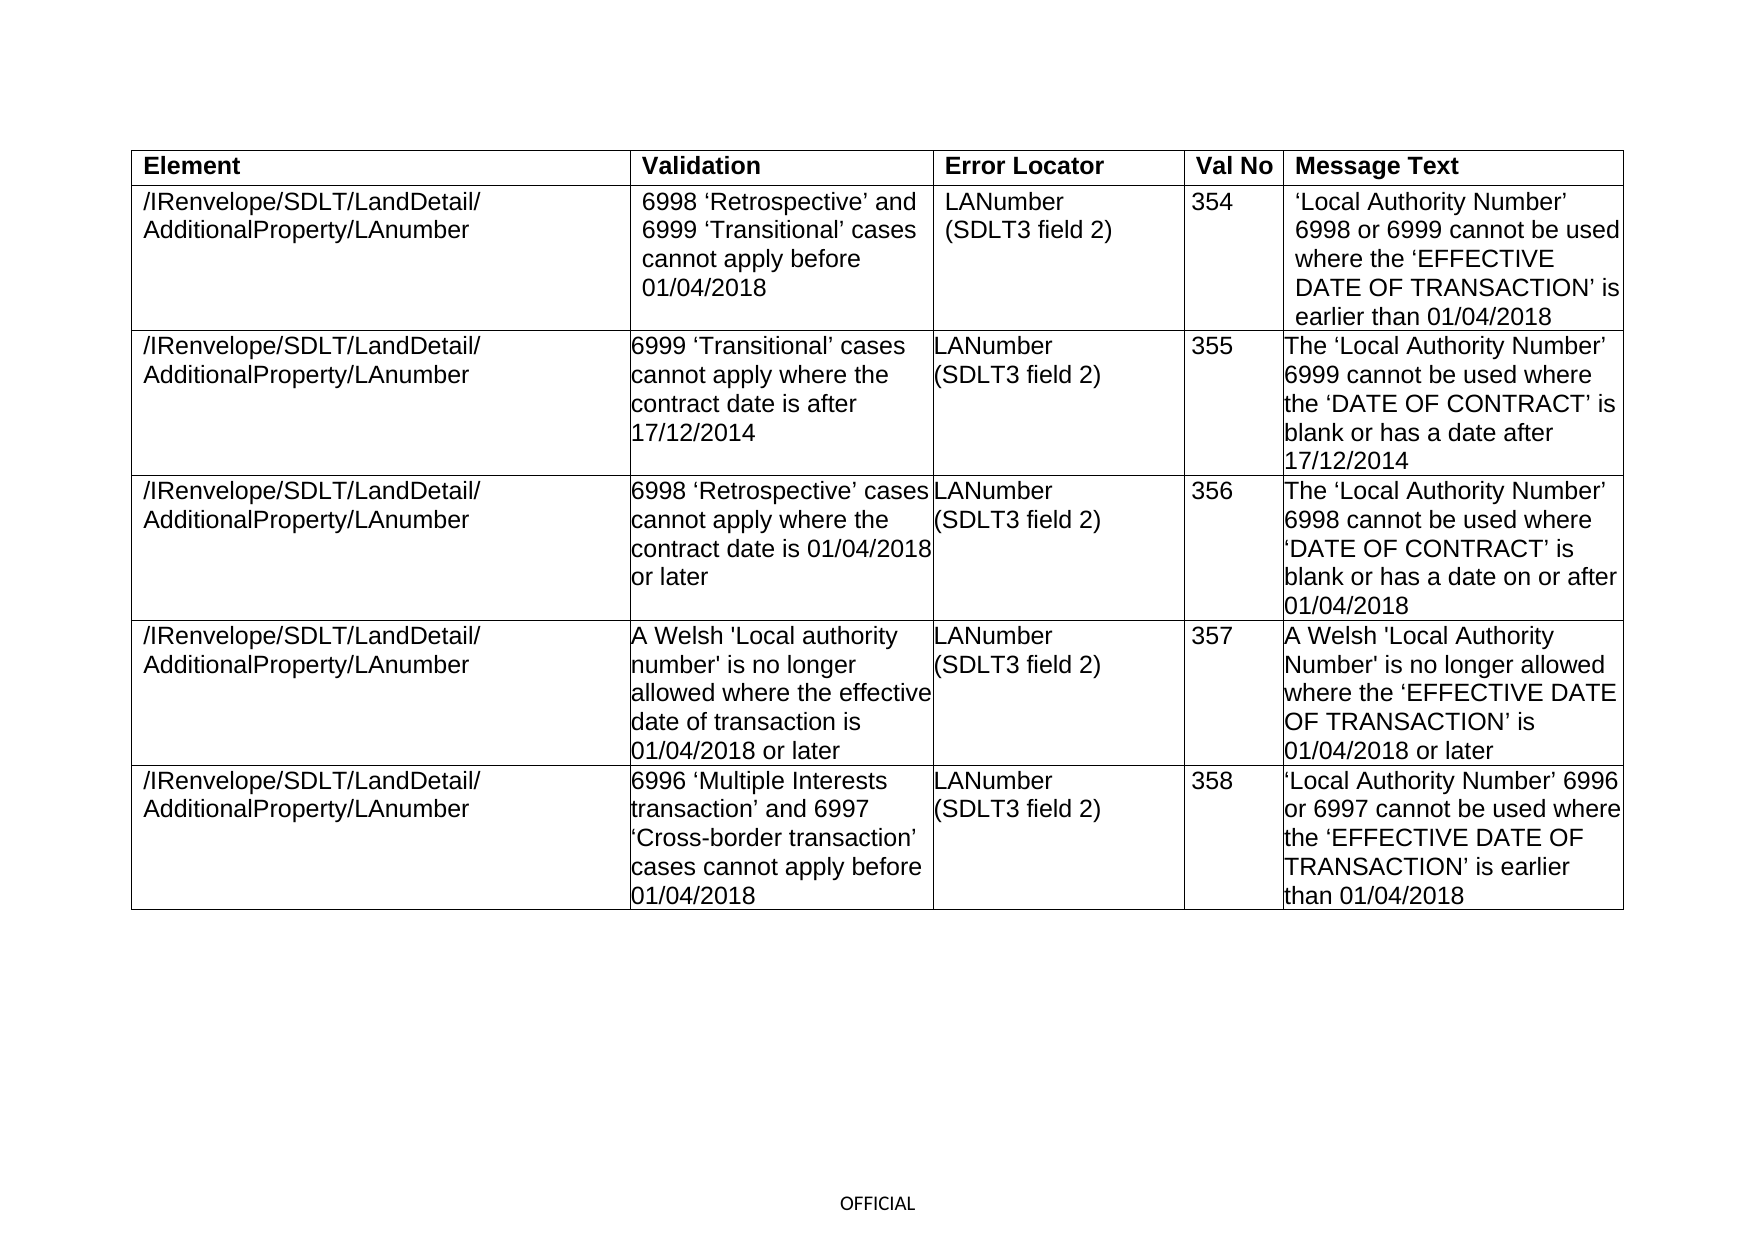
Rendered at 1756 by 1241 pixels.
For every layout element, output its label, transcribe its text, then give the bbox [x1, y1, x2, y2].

table_cell 6996 ‘Multiple Interests transaction’ and 6997 ‘Cross-border transaction’ cases cannot apply before 01/04/2018 [631, 766, 933, 909]
table_header Validation [631, 151, 933, 185]
table_cell 6998 ‘Retrospective’ cases cannot apply where the contract date is 01/04/2018 or later [631, 476, 933, 620]
table_header Val No [1185, 151, 1283, 185]
table_cell /IRenvelope/SDLT/LandDetail/AdditionalProperty/LAnumber [132, 476, 630, 620]
table_cell LANumber (SDLT3 field 2) [934, 476, 1184, 620]
table_cell A Welsh 'Local authority number' is no longer allowed where the effective date of transaction is 01/04/2018 or later [631, 621, 933, 764]
table_cell The ‘Local Authority Number’ 6998 cannot be used where ‘DATE OF CONTRACT’ is blank or has a date on or after 01/04/2018 [1284, 476, 1623, 620]
table_cell 354 [1185, 186, 1283, 330]
table_cell The ‘Local Authority Number’ 6999 cannot be used where the ‘DATE OF CONTRACT’ is blank or has a date after 17/12/2014 [1284, 331, 1623, 475]
table_cell ‘Local Authority Number’ 6996 or 6997 cannot be used where the ‘EFFECTIVE DATE OF TRANSACTION’ is earlier than 01/04/2018 [1284, 766, 1623, 909]
table_cell 6999 ‘Transitional’ cases cannot apply where the contract date is after 17/12/2014 [631, 331, 933, 475]
table_cell 355 [1185, 331, 1283, 475]
table_cell /IRenvelope/SDLT/LandDetail/AdditionalProperty/LAnumber [132, 621, 630, 764]
table_cell /IRenvelope/SDLT/LandDetail/ AdditionalProperty/LAnumber [132, 186, 630, 330]
table_cell 357 [1185, 621, 1283, 764]
table_cell 358 [1185, 766, 1283, 909]
table_cell LANumber (SDLT3 field 2) [934, 621, 1184, 764]
table_cell LANumber (SDLT3 field 2) [934, 186, 1184, 330]
table_cell A Welsh 'Local Authority Number' is no longer allowed where the ‘EFFECTIVE DATE OF TRANSACTION’ is 01/04/2018 or later [1284, 621, 1623, 764]
table_cell LANumber (SDLT3 field 2) [934, 766, 1184, 909]
table_header Element [132, 151, 630, 185]
table_cell /IRenvelope/SDLT/LandDetail/AdditionalProperty/LAnumber [132, 766, 630, 909]
table_cell 6998 ‘Retrospective’ and 6999 ‘Transitional’ cases cannot apply before 01/04/2018 [631, 186, 933, 330]
table_cell LANumber (SDLT3 field 2) [934, 331, 1184, 475]
table_header Error Locator [934, 151, 1184, 185]
table_header Message Text [1284, 151, 1623, 185]
table_cell 356 [1185, 476, 1283, 620]
table_cell /IRenvelope/SDLT/LandDetail/AdditionalProperty/LAnumber [132, 331, 630, 475]
table_cell ‘Local Authority Number’ 6998 or 6999 cannot be used where the ‘EFFECTIVE DATE OF TRANSACTION’ is earlier than 01/04/2018 [1284, 186, 1623, 330]
